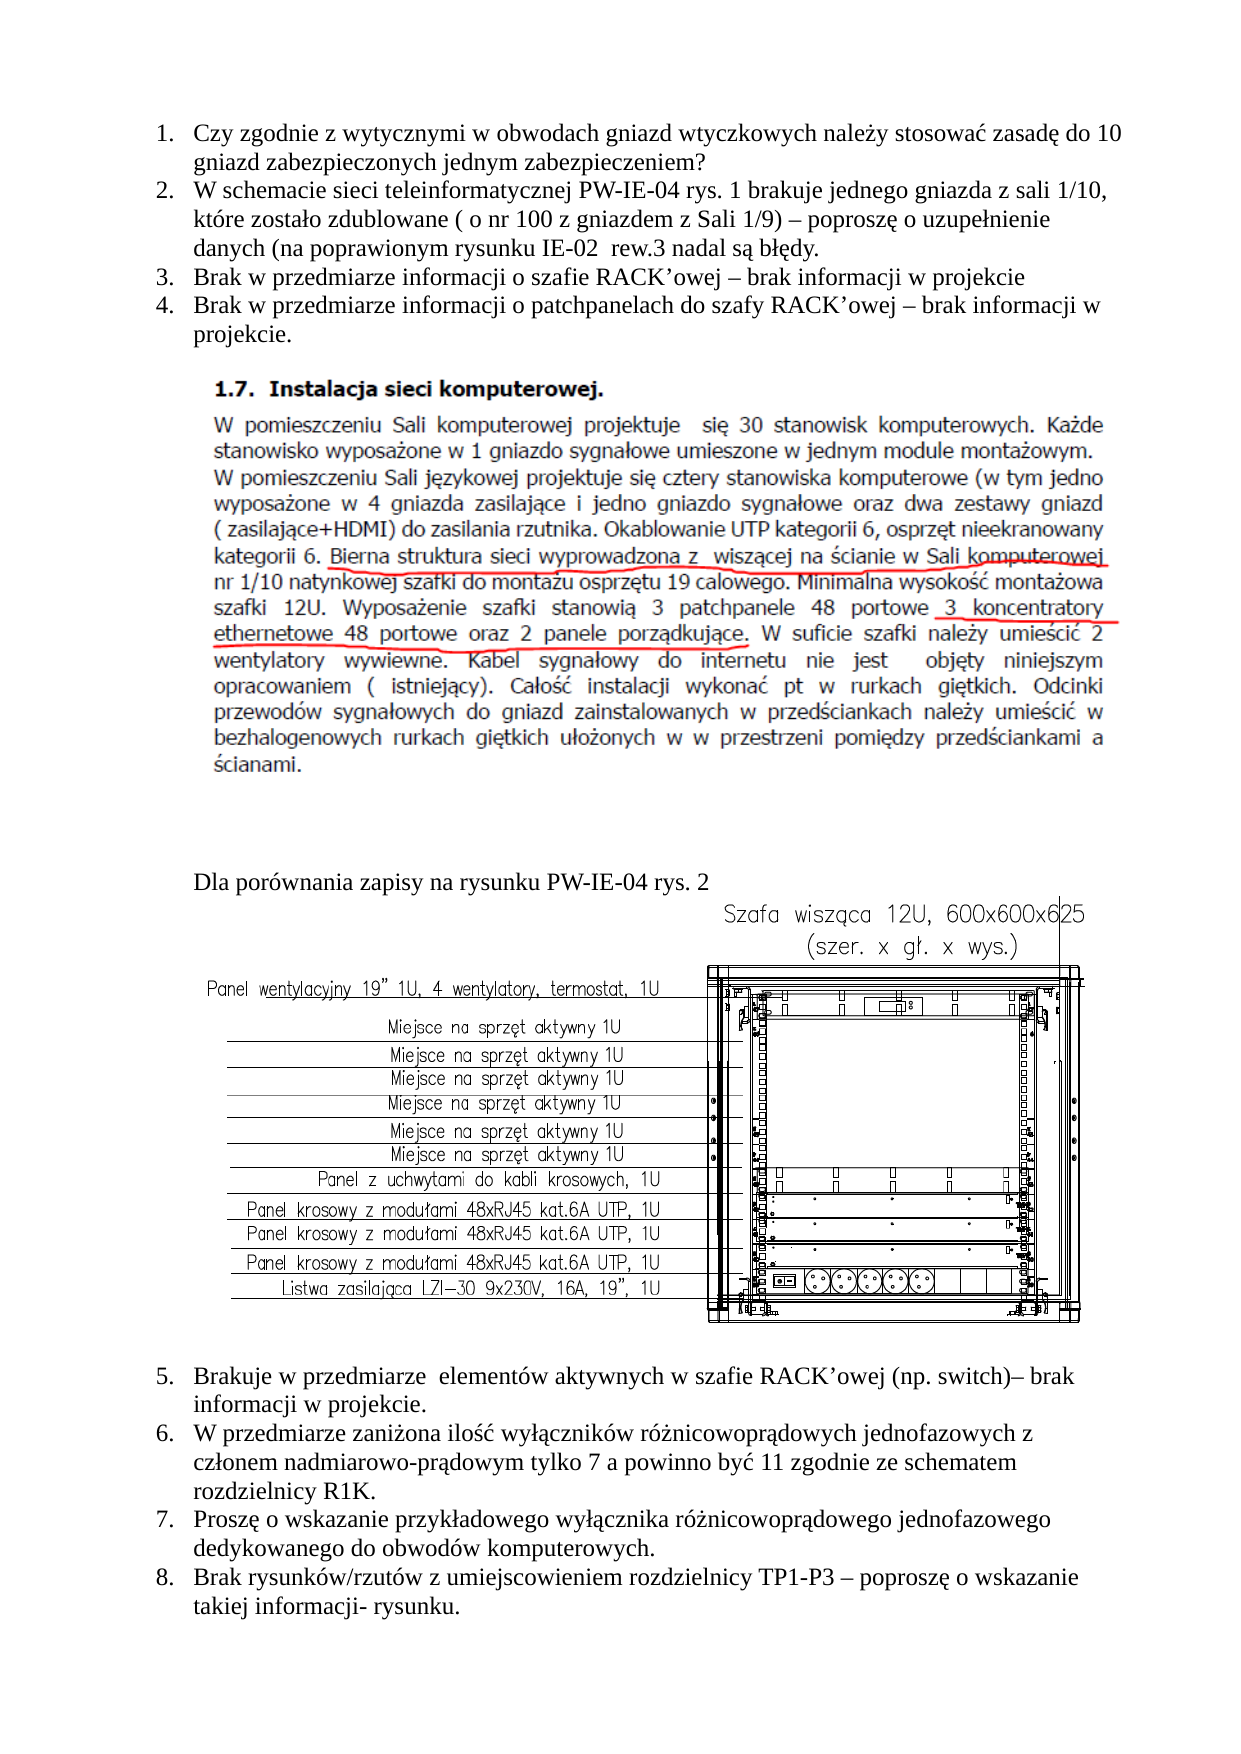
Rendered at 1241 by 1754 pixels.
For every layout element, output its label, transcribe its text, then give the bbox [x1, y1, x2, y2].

picture [193, 376, 1139, 790]
list Brak w przedmiarze informacji o patchpanelach do szafy RACK’owej – brak informacji w projekcie. [156, 291, 1122, 348]
list Proszę o wskazanie przykładowego wyłącznika różnicowoprądowego jednofazowego dedykowanego do obwodów komputerowych. [156, 1504, 1122, 1562]
list Brak w przedmiarze informacji o szafie RACK’owej – brak informacji w projekcie [156, 262, 1122, 291]
picture [193, 896, 1139, 1361]
list W schemacie sieci teleinformatycznej PW-IE-04 rys. 1 brakuje jednego gniazda z sali 1/10, które zostało zdublowane ( o nr 100 z gniazdem z Sali 1/9) – poproszę o uzupełnienie danych (na poprawionym rysunku IE-02 rew.3 nadal są błędy. [156, 176, 1122, 262]
list Brak rysunków/rzutów z umiejscowieniem rozdzielnicy TP1-P3 – poproszę o wskazanie takiej informacji- rysunku. [156, 1562, 1122, 1619]
list W przedmiarze zaniżona ilość wyłączników różnicowoprądowych jednofazowych z członem nadmiarowo-prądowym tylko 7 a powinno być 11 zgodnie ze schematem rozdzielnicy R1K. [156, 1418, 1122, 1504]
list Brakuje w przedmiarze elementów aktywnych w szafie RACK’owej (np. switch)– brak informacji w projekcie. [156, 1361, 1122, 1418]
list Czy zgodnie z wytycznymi w obwodach gniazd wtyczkowych należy stosować zasadę do 10 gniazd zabezpieczonych jednym zabezpieczeniem? [156, 118, 1122, 176]
list Dla porównania zapisy na rysunku PW-IE-04 rys. 2 [193, 790, 1122, 896]
